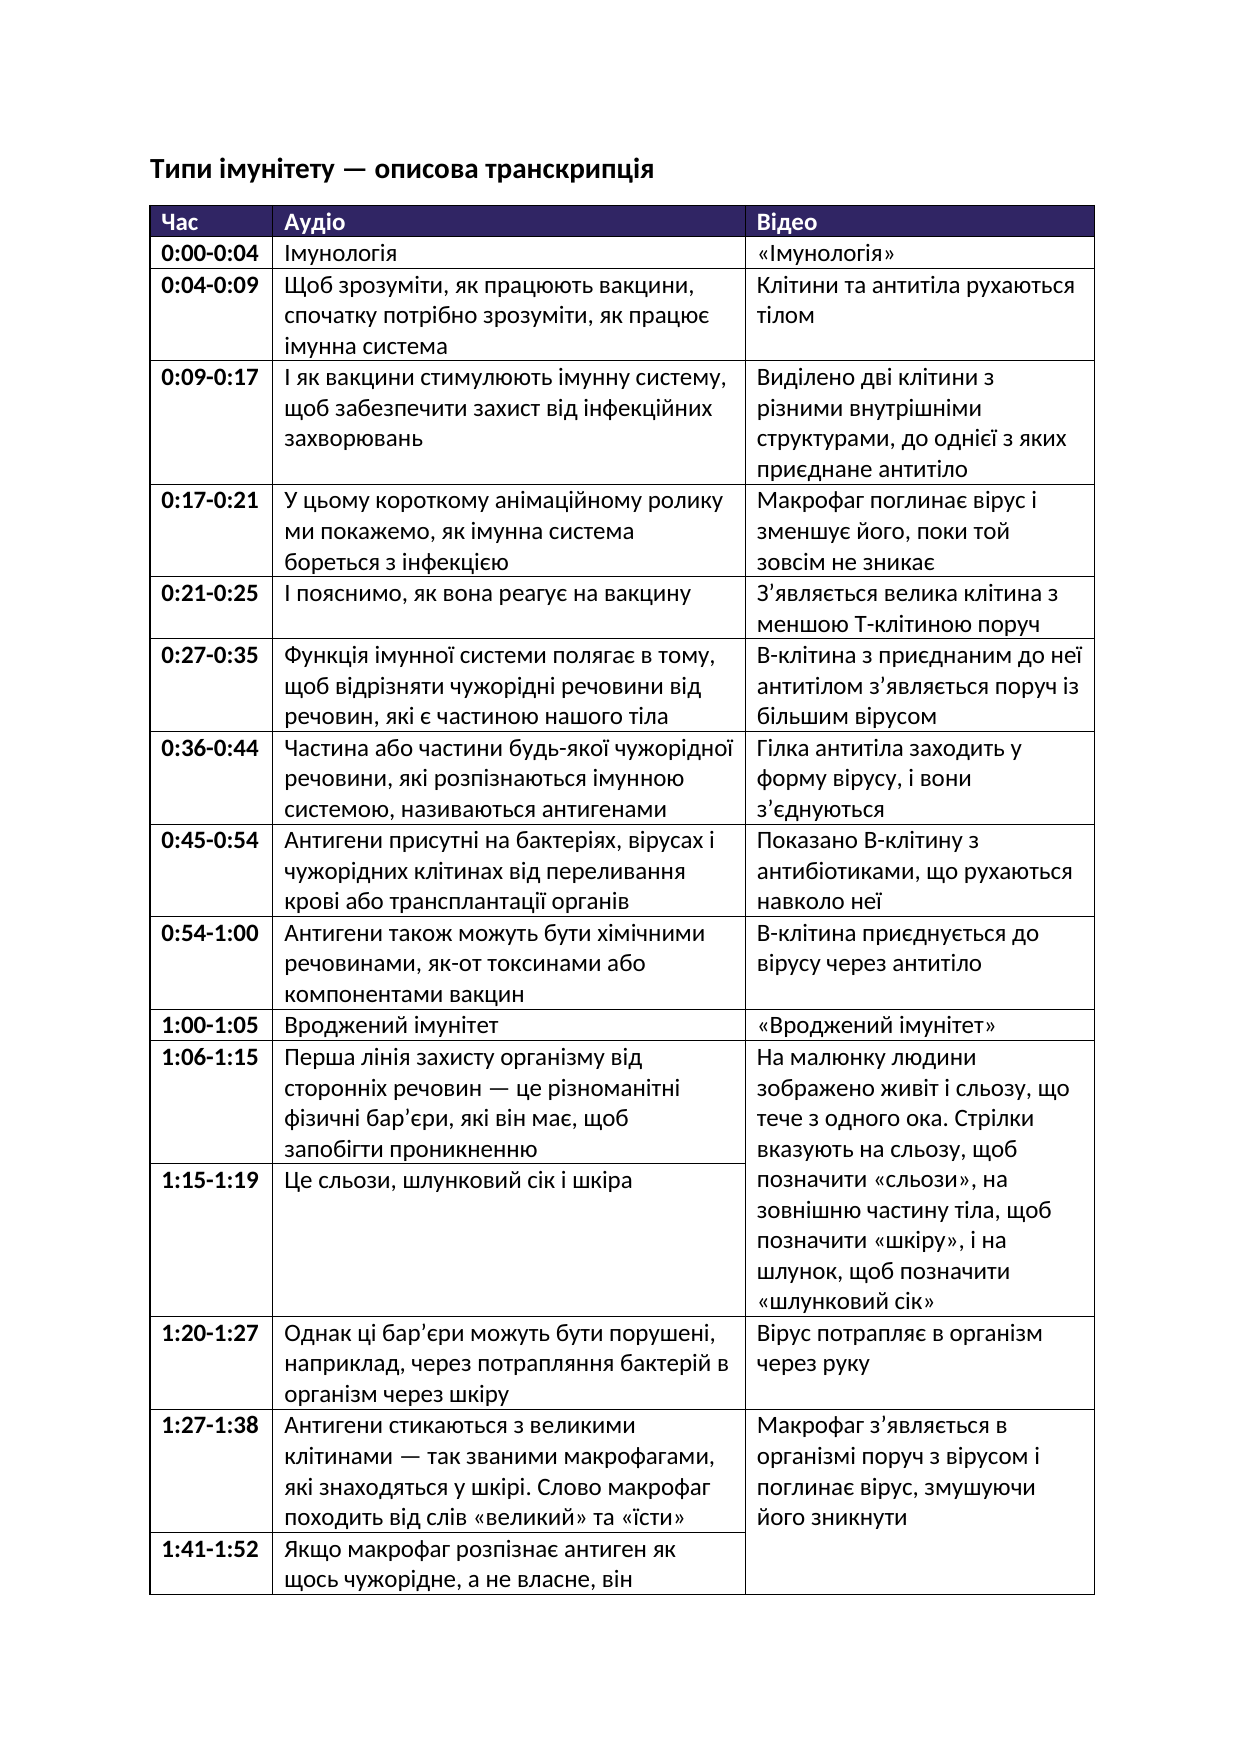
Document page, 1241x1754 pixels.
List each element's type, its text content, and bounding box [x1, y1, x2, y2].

table_cell Гілка антитіла заходить у форму вірусу, і вони з’єднуються [746, 732, 1094, 823]
table_cell Вірус потрапляє в організм через руку [746, 1317, 1094, 1408]
table_header Час [151, 206, 272, 236]
table_cell Клітини та антитіла рухаються тілом [746, 269, 1094, 360]
table_cell І як вакцини стимулюють імунну систему, щоб забезпечити захист від інфекційних захворювань [273, 361, 745, 483]
table_cell «Вроджений імунітет» [746, 1010, 1094, 1040]
table_cell 0:45-0:54 [151, 825, 272, 916]
table_cell В-клітина з приєднаним до неї антитілом з’являється поруч із більшим вірусом [746, 639, 1094, 731]
table_cell 0:04-0:09 [151, 269, 272, 360]
table_cell Вроджений імунітет [273, 1010, 745, 1040]
table_cell 1:20-1:27 [151, 1317, 272, 1408]
table_cell 0:54-1:00 [151, 917, 272, 1009]
table_cell Макрофаг з’являється в організмі поруч з вірусом і поглинає вірус, змушуючи його зникнути [746, 1410, 1094, 1594]
table_cell Частина або частини будь-якої чужорідної речовини, які розпізнаються імунною системою, називаються антигенами [273, 732, 745, 823]
table_cell Антигени також можуть бути хімічними речовинами, як-от токсинами або компонентами вакцин [273, 917, 745, 1009]
table_cell Імунологія [273, 237, 745, 268]
table_cell 1:27-1:38 [151, 1410, 272, 1532]
table_cell 1:15-1:19 [151, 1164, 272, 1316]
table_cell Перша лінія захисту організму від сторонніх речовин — це різноманітні фізичні бар’єри, які він має, щоб запобігти проникненню [273, 1041, 745, 1163]
table_cell Якщо макрофаг розпізнає антиген як щось чужорідне, а не власне, він [273, 1533, 745, 1594]
text Типи імунітету — описова транскрипція [150, 150, 1090, 186]
table_cell Щоб зрозуміти, як працюють вакцини, спочатку потрібно зрозуміти, як працює імунна система [273, 269, 745, 360]
table_cell Макрофаг поглинає вірус і зменшує його, поки той зовсім не зникає [746, 485, 1094, 576]
table_cell 0:27-0:35 [151, 639, 272, 731]
table_cell На малюнку людини зображено живіт і сльозу, що тече з одного ока. Стрілки вказують на сльозу, щоб позначити «сльози», на зовнішню частину тіла, щоб позначити «шкіру», і на шлунок, щоб позначити «шлунковий сік» [746, 1041, 1094, 1316]
table_cell Функція імунної системи полягає в тому, щоб відрізняти чужорідні речовини від речовин, які є частиною нашого тіла [273, 639, 745, 731]
table_cell Антигени стикаються з великими клітинами — так званими макрофагами, які знаходяться у шкірі. Слово макрофаг походить від слів «великий» та «їсти» [273, 1410, 745, 1532]
table_cell 1:41-1:52 [151, 1533, 272, 1594]
table_cell Виділено дві клітини з різними внутрішніми структурами, до однієї з яких приєднане антитіло [746, 361, 1094, 483]
table_cell У цьому короткому анімаційному ролику ми покажемо, як імунна система бореться з інфекцією [273, 485, 745, 576]
table_cell 0:36-0:44 [151, 732, 272, 823]
table_cell Це сльози, шлунковий сік і шкіра [273, 1164, 745, 1316]
table_cell 1:06-1:15 [151, 1041, 272, 1163]
table_cell 0:09-0:17 [151, 361, 272, 483]
table_header Відео [746, 206, 1094, 236]
table_cell 0:00-0:04 [151, 237, 272, 268]
table_cell В-клітина приєднується до вірусу через антитіло [746, 917, 1094, 1009]
table_cell З’являється велика клітина з меншою Т-клітиною поруч [746, 577, 1094, 638]
table_cell Антигени присутні на бактеріях, вірусах і чужорідних клітинах від переливання крові або трансплантації органів [273, 825, 745, 916]
table_cell 0:17-0:21 [151, 485, 272, 576]
table_cell Однак ці бар’єри можуть бути порушені, наприклад, через потрапляння бактерій в організм через шкіру [273, 1317, 745, 1408]
table_cell 0:21-0:25 [151, 577, 272, 638]
table_cell «Імунологія» [746, 237, 1094, 268]
table_header Аудіо [273, 206, 745, 236]
table_cell 1:00-1:05 [151, 1010, 272, 1040]
table_cell І пояснимо, як вона реагує на вакцину [273, 577, 745, 638]
table_cell Показано B-клітину з антибіотиками, що рухаються навколо неї [746, 825, 1094, 916]
